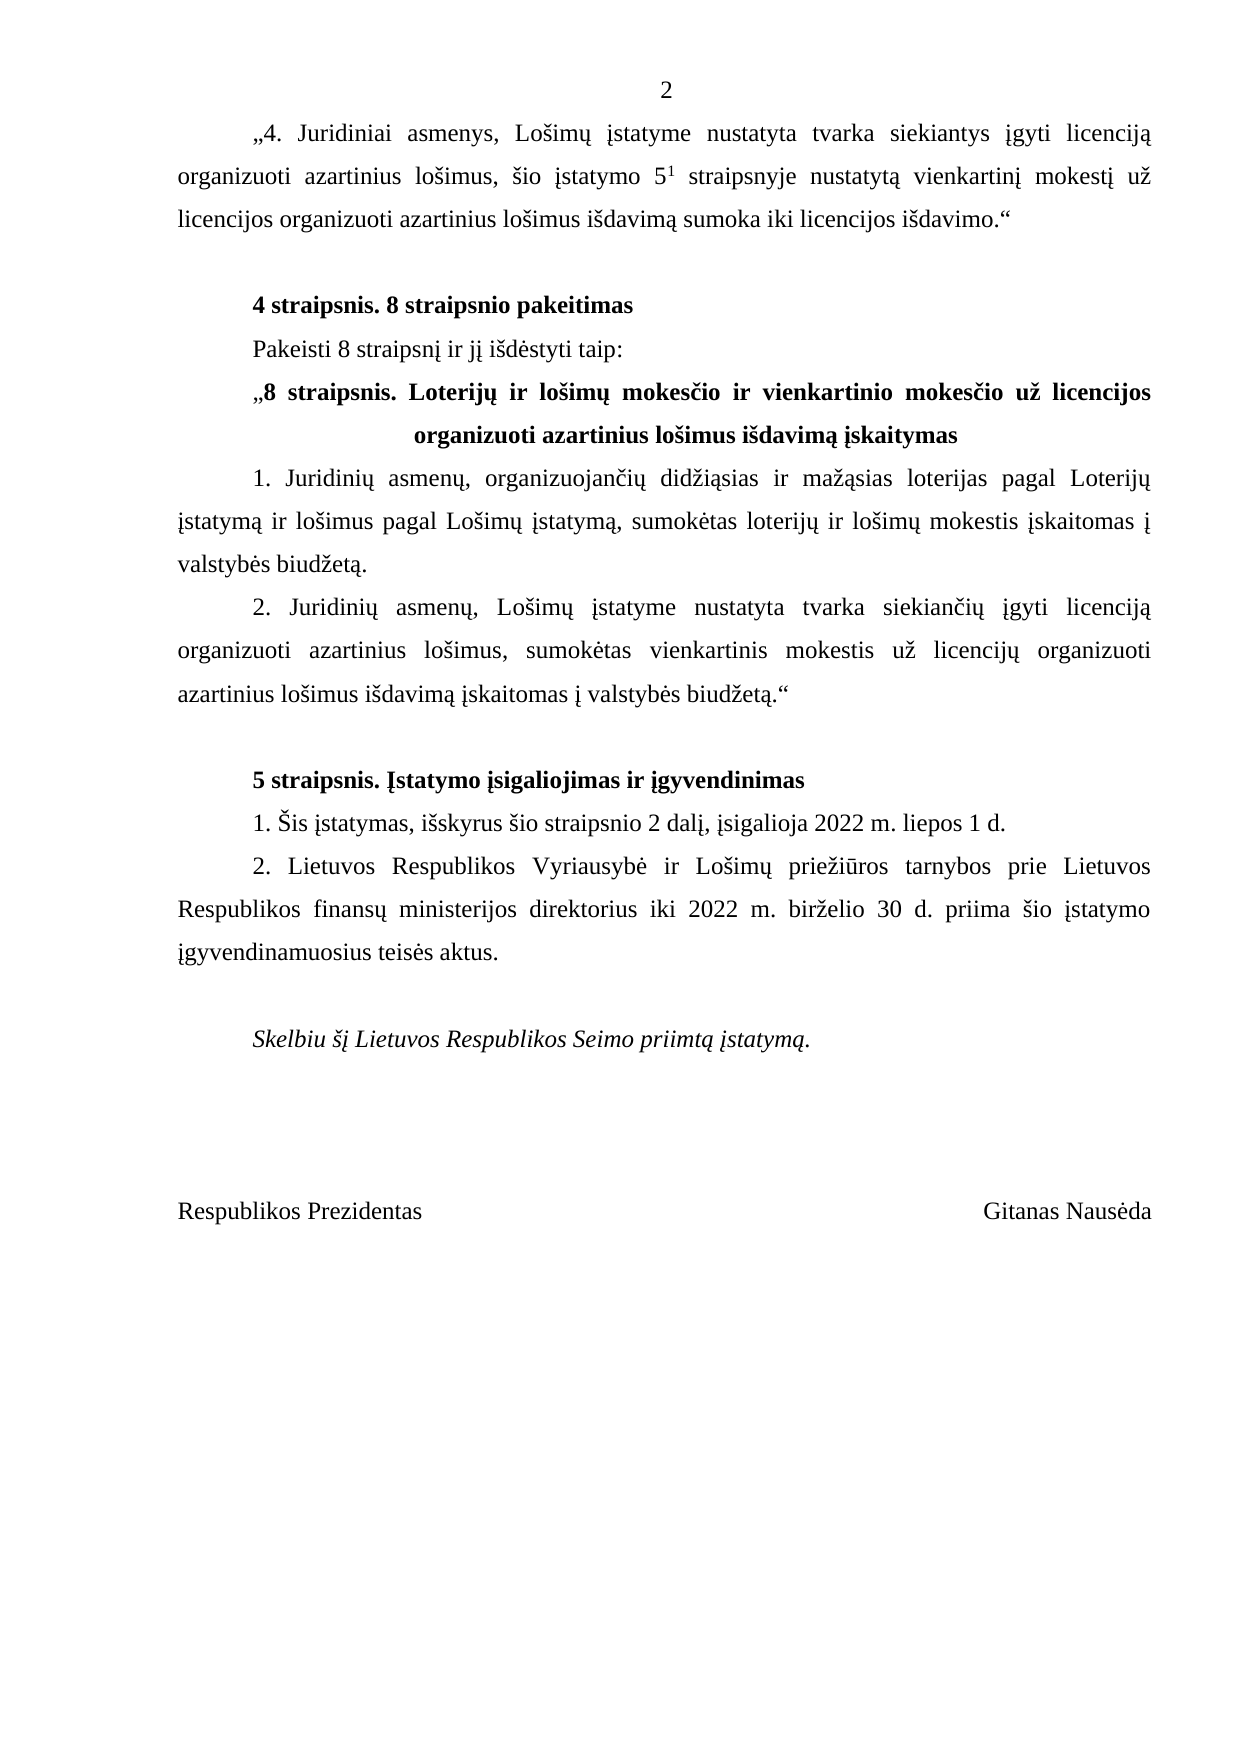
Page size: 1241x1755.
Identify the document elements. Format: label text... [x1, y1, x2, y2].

text 1. Juridinių asmenų, organizuojančių didžiąsias ir mažąsias loterijas pagal Loterijų įstatymą ir lošimus pagal Lošimų įstatymą, sumokėtas loterijų ir lošimų mokestis įskaitomas į valstybės biudžetą. [177, 463, 1152, 578]
text Skelbiu šį Lietuvos Respublikos Seimo priimtą įstatymą. [177, 1024, 1152, 1052]
text Respublikos Prezidentas Gitanas Nausėda [177, 1196, 1152, 1225]
text 5 straipsnis. Įstatymo įsigaliojimas ir įgyvendinimas [177, 765, 1152, 794]
text „8 straipsnis. Loterijų ir lošimų mokesčio ir vienkartinio mokesčio už licencijos organizuoti azartinius lošimus išdavimą įskaitymas [252, 377, 1152, 449]
text „4. Juridiniai asmenys, Lošimų įstatyme nustatyta tvarka siekiantys įgyti licenciją organizuoti azartinius lošimus, šio įstatymo 51 straipsnyje nustatytą vienkartinį mokestį už licencijos organizuoti azartinius lošimus išdavimą sumoka iki licencijos išdavimo.“ [177, 118, 1152, 233]
text 2. Juridinių asmenų, Lošimų įstatyme nustatyta tvarka siekiančių įgyti licenciją organizuoti azartinius lošimus, sumokėtas vienkartinis mokestis už licencijų organizuoti azartinius lošimus išdavimą įskaitomas į valstybės biudžetą.“ [177, 592, 1152, 707]
text 1. Šis įstatymas, išskyrus šio straipsnio 2 dalį, įsigalioja 2022 m. liepos 1 d. [177, 808, 1152, 837]
text Pakeisti 8 straipsnį ir jį išdėstyti taip: [177, 334, 1152, 362]
text 4 straipsnis. 8 straipsnio pakeitimas [177, 291, 1152, 319]
text 2. Lietuvos Respublikos Vyriausybė ir Lošimų priežiūros tarnybos prie Lietuvos Respublikos finansų ministerijos direktorius iki 2022 m. birželio 30 d. priima šio įstatymo įgyvendinamuosius teisės aktus. [177, 851, 1152, 966]
